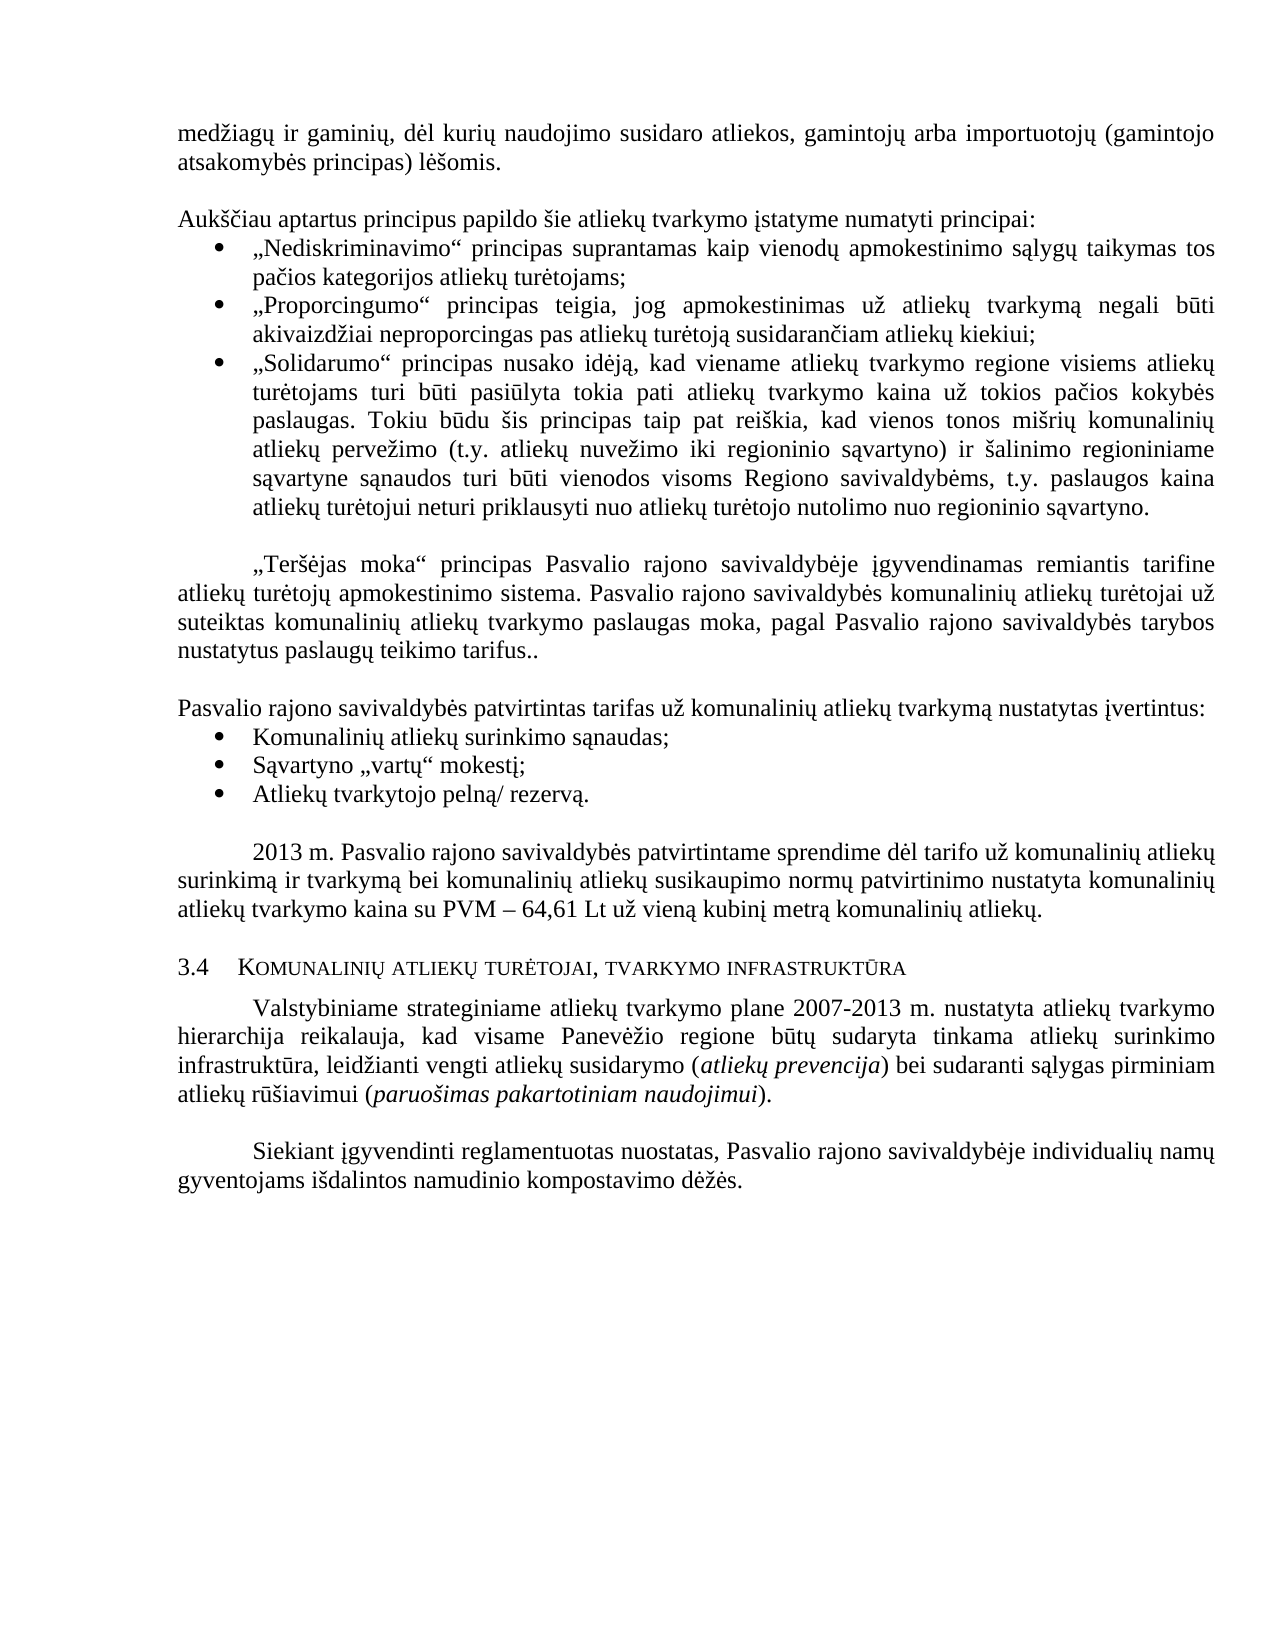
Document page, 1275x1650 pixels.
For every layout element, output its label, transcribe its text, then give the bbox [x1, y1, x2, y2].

text  „Solidarumo“ principas nusako idėją, kad viename atliekų tvarkymo regione visiems atliekų turėtojams turi būti pasiūlyta tokia pati atliekų tvarkymo kaina už tokios pačios kokybės paslaugas. Tokiu būdu šis principas taip pat reiškia, kad vienos tonos mišrių komunalinių atliekų pervežimo (t.y. atliekų nuvežimo iki regioninio sąvartyno) ir šalinimo regioniniame sąvartyne sąnaudos turi būti vienodos visoms Regiono savivaldybėms, t.y. paslaugos kaina atliekų turėtojui neturi priklausyti nuo atliekų turėtojo nutolimo nuo regioninio sąvartyno. [215, 348, 1216, 521]
subtitle 3.4 Komunalinių atliekų turėtojai, tvarkymo infrastruktūra [177, 952, 1216, 981]
text medžiagų ir gaminių, dėl kurių naudojimo susidaro atliekos, gamintojų arba importuotojų (gamintojo atsakomybės principas) lėšomis. [177, 118, 1216, 176]
text  „Nediskriminavimo“ principas suprantamas kaip vienodų apmokestinimo sąlygų taikymas tos pačios kategorijos atliekų turėtojams; [215, 233, 1216, 291]
text  Atliekų tvarkytojo pelną/ rezervą. [215, 779, 1216, 808]
text  Komunalinių atliekų surinkimo sąnaudas; [215, 722, 1216, 751]
text Siekiant įgyvendinti reglamentuotas nuostatas, Pasvalio rajono savivaldybėje individualių namų gyventojams išdalintos namudinio kompostavimo dėžės. [177, 1136, 1216, 1194]
text Aukščiau aptartus principus papildo šie atliekų tvarkymo įstatyme numatyti principai: [177, 204, 1216, 233]
text Pasvalio rajono savivaldybės patvirtintas tarifas už komunalinių atliekų tvarkymą nustatytas įvertintus: [177, 693, 1216, 722]
text „Teršėjas moka“ principas Pasvalio rajono savivaldybėje įgyvendinamas remiantis tarifine atliekų turėtojų apmokestinimo sistema. Pasvalio rajono savivaldybės komunalinių atliekų turėtojai už suteiktas komunalinių atliekų tvarkymo paslaugas moka, pagal Pasvalio rajono savivaldybės tarybos nustatytus paslaugų teikimo tarifus.. [177, 549, 1216, 664]
text  „Proporcingumo“ principas teigia, jog apmokestinimas už atliekų tvarkymą negali būti akivaizdžiai neproporcingas pas atliekų turėtoją susidarančiam atliekų kiekiui; [215, 291, 1216, 348]
text Valstybiniame strateginiame atliekų tvarkymo plane 2007-2013 m. nustatyta atliekų tvarkymo hierarchija reikalauja, kad visame Panevėžio regione būtų sudaryta tinkama atliekų surinkimo infrastruktūra, leidžianti vengti atliekų susidarymo (atliekų prevencija) bei sudaranti sąlygas pirminiam atliekų rūšiavimui (paruošimas pakartotiniam naudojimui). [177, 993, 1216, 1108]
text 2013 m. Pasvalio rajono savivaldybės patvirtintame sprendime dėl tarifo už komunalinių atliekų surinkimą ir tvarkymą bei komunalinių atliekų susikaupimo normų patvirtinimo nustatyta komunalinių atliekų tvarkymo kaina su PVM – 64,61 Lt už vieną kubinį metrą komunalinių atliekų. [177, 837, 1216, 923]
text  Sąvartyno „vartų“ mokestį; [215, 751, 1216, 779]
